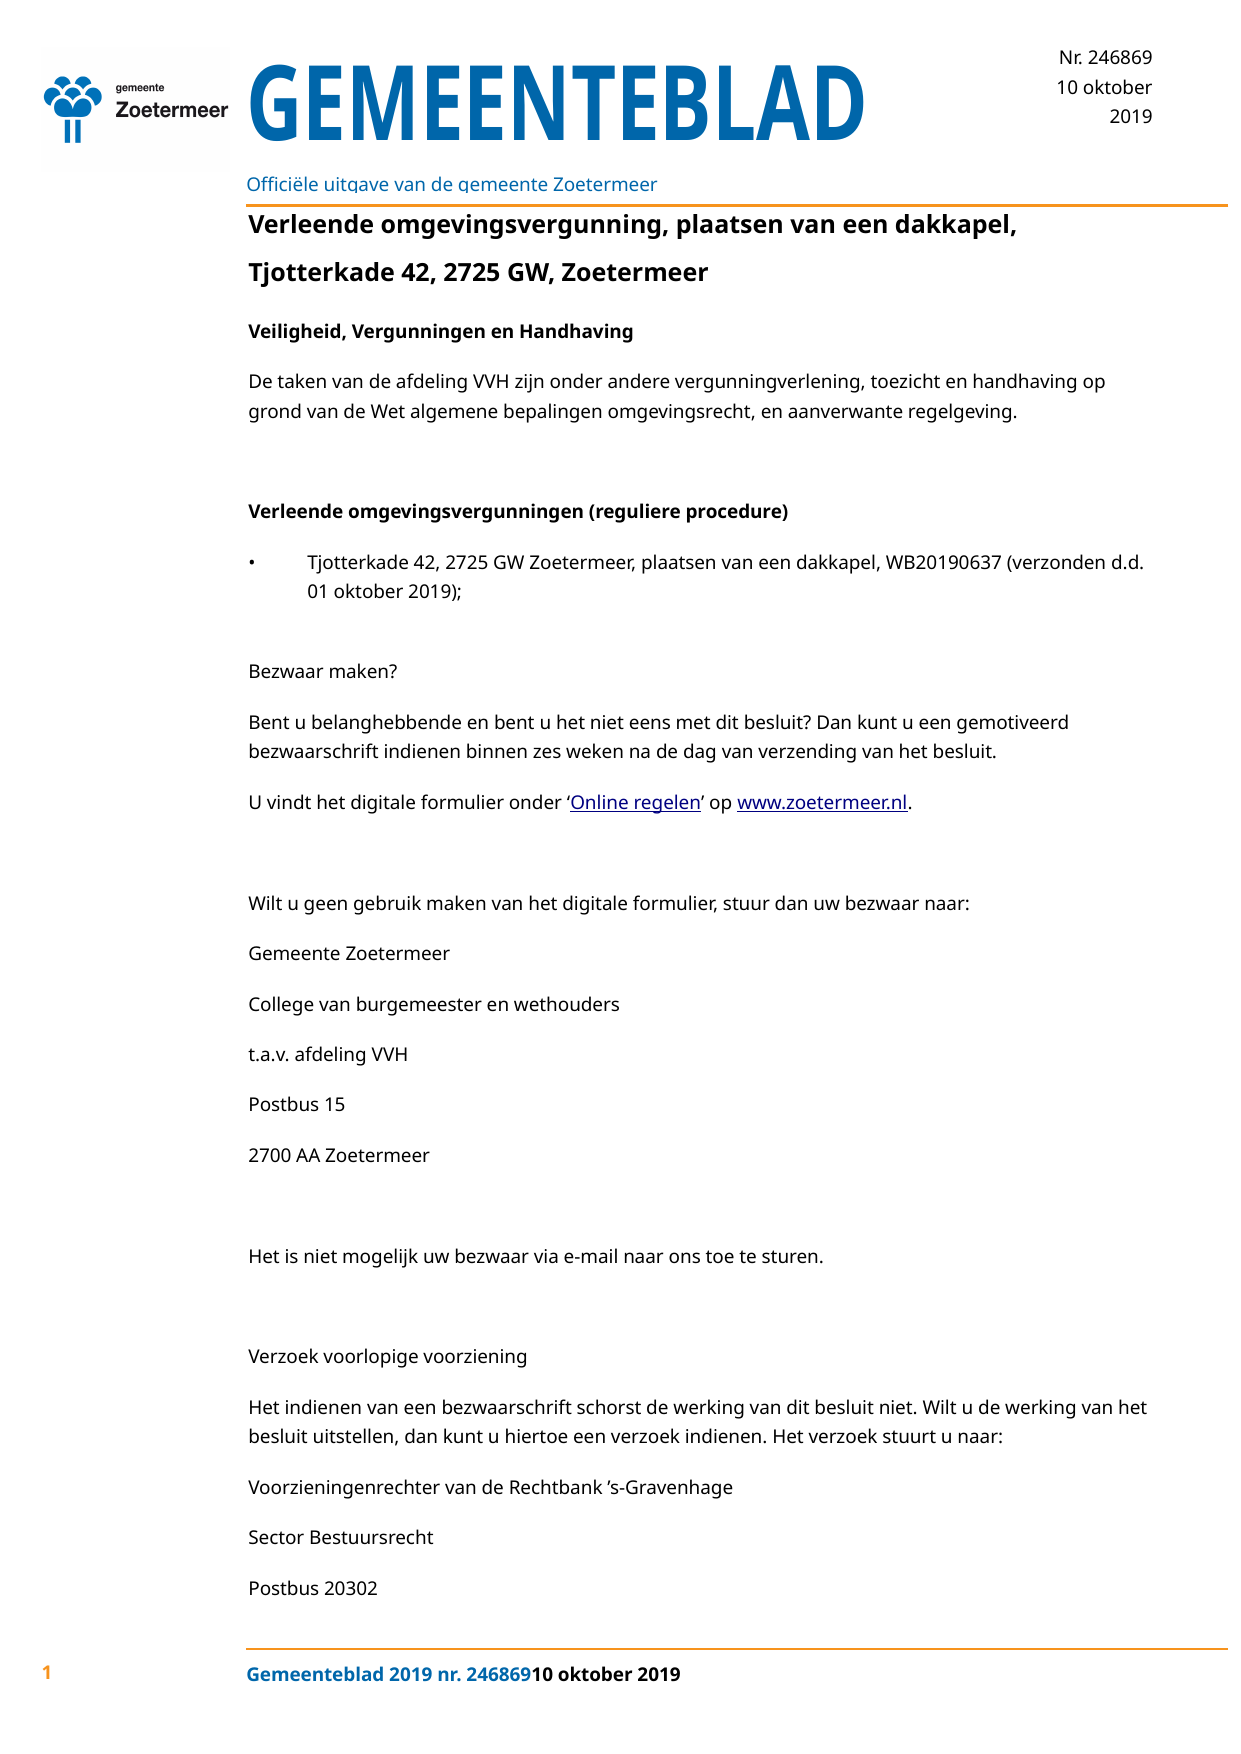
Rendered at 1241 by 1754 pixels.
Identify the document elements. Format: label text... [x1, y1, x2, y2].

text Voorzieningenrechter van de Rechtbank ’s-Gravenhage [248, 1474, 1152, 1500]
text College van burgemeester en wethouders [248, 991, 1152, 1017]
text Postbus 20302 [248, 1575, 1152, 1601]
text Het indienen van een bezwaarschrift schorst de werking van dit besluit niet. Wilt u de werking van het besluit uitstellen, dan kunt u hiertoe een verzoek indienen. Het verzoek stuurt u naar: [248, 1394, 1152, 1449]
text U vindt het digitale formulier onder ‘Online regelen’ op www.zoetermeer.nl. [248, 789, 1152, 815]
text Bezwaar maken? [248, 659, 1152, 684]
text 2700 AA Zoetermeer [248, 1142, 1152, 1168]
text Gemeente Zoetermeer [248, 940, 1152, 966]
text Sector Bestuursrecht [248, 1524, 1152, 1550]
text Verleende omgevingsvergunning, plaatsen van een dakkapel, Tjotterkade 42, 2725 GW, Zoetermeer [248, 207, 1152, 288]
text t.a.v. afdeling VVH [248, 1041, 1152, 1067]
text Het is niet mogelijk uw bezwaar via e-mail naar ons toe te sturen. [248, 1243, 1152, 1269]
text Verzoek voorlopige voorziening [248, 1344, 1152, 1369]
text Bent u belanghebbende en bent u het niet eens met dit besluit? Dan kunt u een gemotiveerd bezwaarschrift indienen binnen zes weken na de dag van verzending van het besluit. [248, 709, 1152, 764]
text Veiligheid, Vergunningen en Handhaving [248, 318, 1152, 344]
text Postbus 15 [248, 1092, 1152, 1117]
list Tjotterkade 42, 2725 GW Zoetermeer, plaatsen van een dakkapel, WB20190637 (verzonden d.d. 01 oktober 2019); [248, 549, 1152, 604]
text Verleende omgevingsvergunningen (reguliere procedure) [248, 499, 1152, 524]
text De taken van de afdeling VVH zijn onder andere vergunningverlening, toezicht en handhaving op grond van de Wet algemene bepalingen omgevingsrecht, en aanverwante regelgeving. [248, 368, 1152, 424]
picture [41, 47, 231, 172]
text Wilt u geen gebruik maken van het digitale formulier, stuur dan uw bezwaar naar: [248, 890, 1152, 916]
